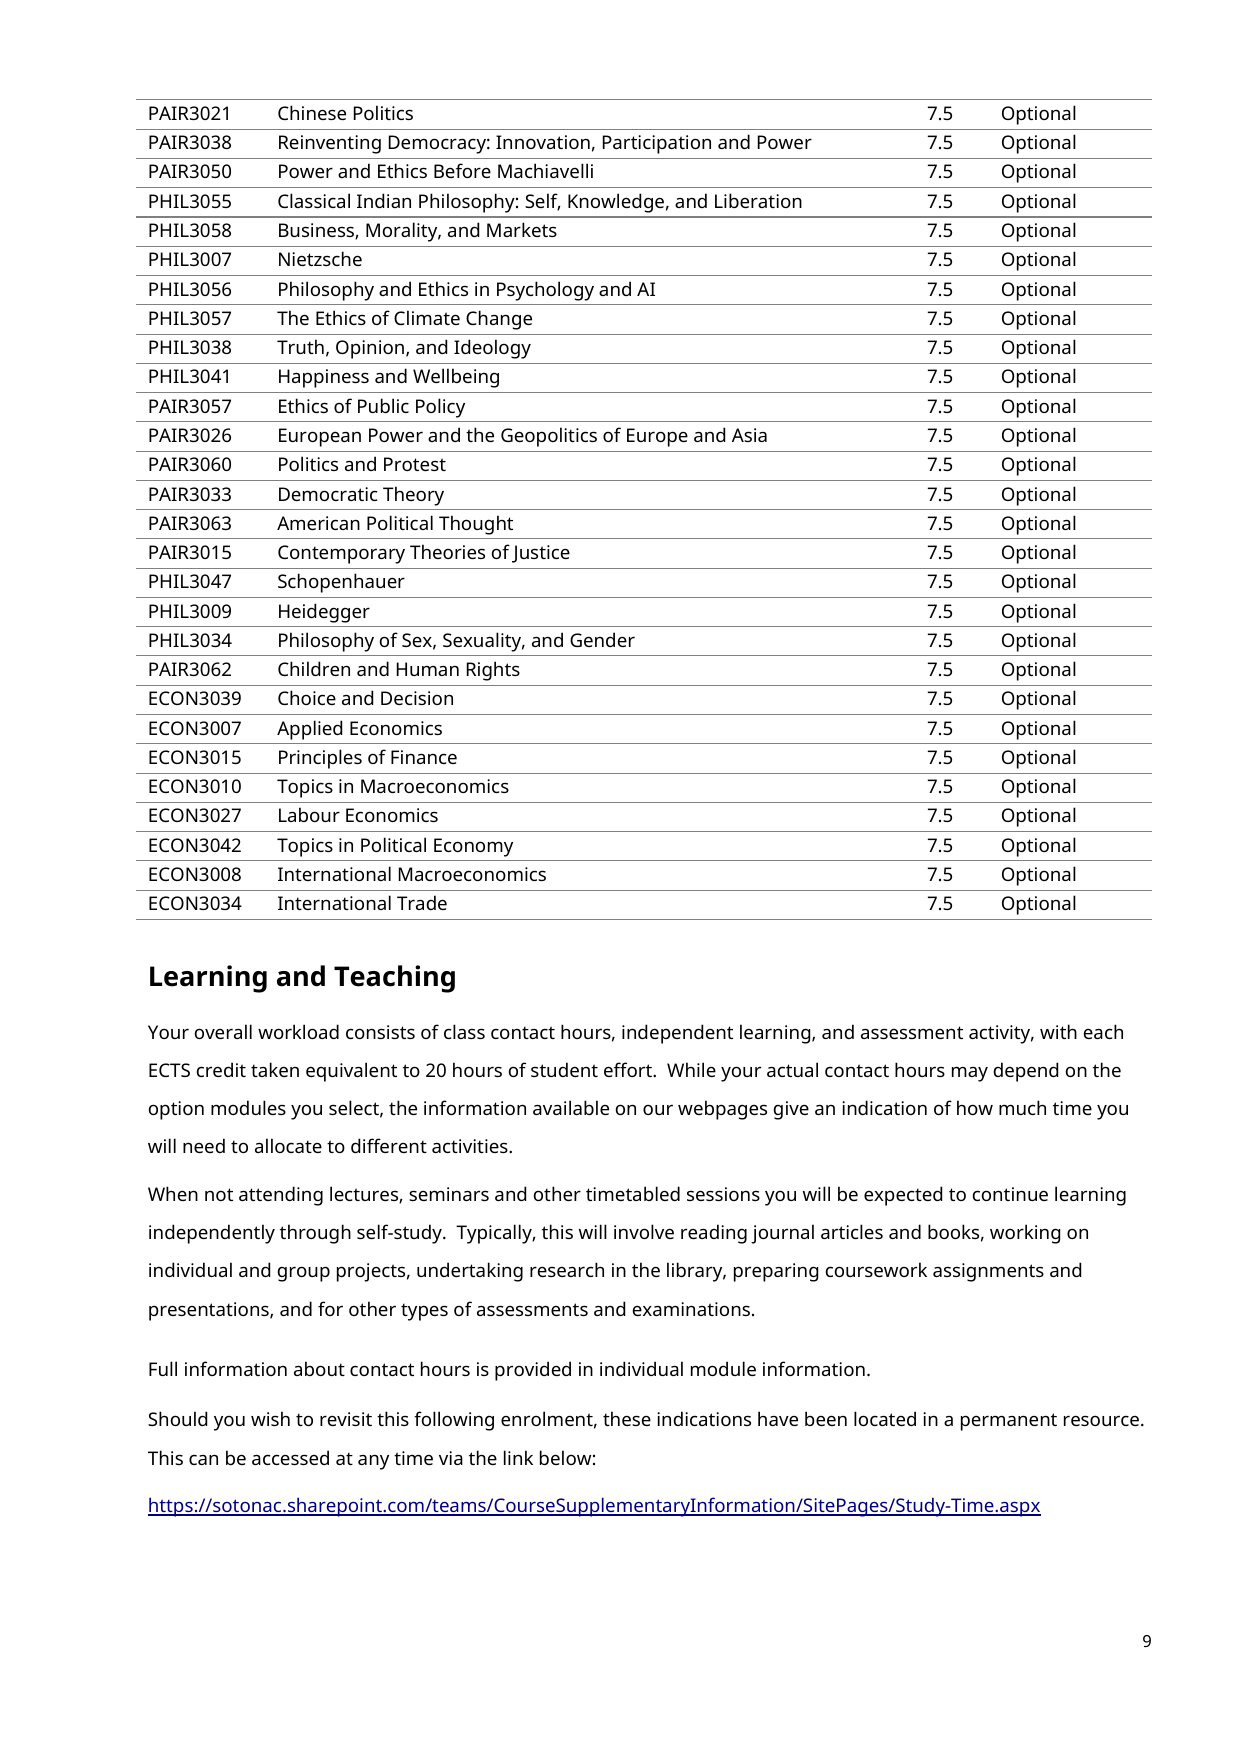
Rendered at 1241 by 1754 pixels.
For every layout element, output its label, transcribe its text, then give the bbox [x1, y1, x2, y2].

table_cell Optional [989, 335, 1152, 363]
table_cell 7.5 [916, 539, 989, 568]
table_cell Optional [989, 891, 1152, 919]
table_cell Philosophy of Sex, Sexuality, and Gender [266, 627, 916, 655]
table_cell Optional [989, 422, 1152, 451]
table_cell PHIL3058 [136, 218, 266, 246]
table_cell Optional [989, 803, 1152, 831]
table_cell Optional [989, 305, 1152, 333]
table_cell Truth, Opinion, and Ideology [266, 335, 916, 363]
table_cell Optional [989, 627, 1152, 655]
table_cell PAIR3057 [136, 393, 266, 421]
table_cell ECON3039 [136, 686, 266, 714]
table_cell PAIR3033 [136, 481, 266, 509]
table_cell 7.5 [916, 891, 989, 919]
text Should you wish to revisit this following enrolment, these indications have been located in a permanent resource. This can be accessed at any time via the link below: [148, 1407, 1152, 1471]
table_cell PAIR3021 [136, 100, 266, 128]
text Your overall workload consists of class contact hours, independent learning, and assessment activity, with each ECTS credit taken equivalent to 20 hours of student effort. While your actual contact hours may depend on the option modules you select, the information available on our webpages give an indication of how much time you will need to allocate to different activities. [148, 1019, 1152, 1159]
table_cell Nietzsche [266, 247, 916, 275]
table_cell ECON3034 [136, 891, 266, 919]
table_cell 7.5 [916, 100, 989, 128]
table_cell Power and Ethics Before Machiavelli [266, 159, 916, 187]
table_cell ECON3027 [136, 803, 266, 831]
table_cell 7.5 [916, 744, 989, 772]
text When not attending lectures, seminars and other timetabled sessions you will be expected to continue learning independently through self-study. Typically, this will involve reading journal articles and books, working on individual and group projects, undertaking research in the library, preparing coursework assignments and presentations, and for other types of assessments and examinations. [148, 1181, 1152, 1321]
table_cell Optional [989, 188, 1152, 216]
table_cell 7.5 [916, 861, 989, 889]
table_cell ECON3042 [136, 832, 266, 860]
table_cell PHIL3057 [136, 305, 266, 333]
table_cell Optional [989, 218, 1152, 246]
table_cell 7.5 [916, 130, 989, 158]
table_cell Business, Morality, and Markets [266, 218, 916, 246]
table_cell 7.5 [916, 510, 989, 538]
table_cell PAIR3063 [136, 510, 266, 538]
text Full information about contact hours is provided in individual module information. [148, 1356, 1152, 1382]
table_cell Principles of Finance [266, 744, 916, 772]
table_cell Optional [989, 510, 1152, 538]
table_cell PHIL3009 [136, 598, 266, 626]
table_cell 7.5 [916, 364, 989, 392]
table_cell Ethics of Public Policy [266, 393, 916, 421]
table_cell PHIL3055 [136, 188, 266, 216]
table_cell Optional [989, 539, 1152, 568]
table_cell Children and Human Rights [266, 656, 916, 685]
table_cell Optional [989, 276, 1152, 304]
table_cell PAIR3026 [136, 422, 266, 451]
table_cell Politics and Protest [266, 452, 916, 480]
table_cell PHIL3041 [136, 364, 266, 392]
table_cell Labour Economics [266, 803, 916, 831]
table_cell PHIL3056 [136, 276, 266, 304]
table_cell Chinese Politics [266, 100, 916, 128]
table_cell Optional [989, 130, 1152, 158]
table_cell 7.5 [916, 218, 989, 246]
table_cell 7.5 [916, 832, 989, 860]
table_cell Reinventing Democracy: Innovation, Participation and Power [266, 130, 916, 158]
table_cell Topics in Macroeconomics [266, 774, 916, 802]
table_cell Optional [989, 393, 1152, 421]
table_cell Choice and Decision [266, 686, 916, 714]
table_cell 7.5 [916, 335, 989, 363]
table_cell Optional [989, 247, 1152, 275]
table_cell 7.5 [916, 569, 989, 597]
table_cell 7.5 [916, 481, 989, 509]
table_cell Optional [989, 656, 1152, 685]
table_cell Optional [989, 832, 1152, 860]
table_cell Optional [989, 861, 1152, 889]
table_cell PHIL3007 [136, 247, 266, 275]
table_cell ECON3010 [136, 774, 266, 802]
table_cell International Trade [266, 891, 916, 919]
table_cell PAIR3060 [136, 452, 266, 480]
table_cell 7.5 [916, 422, 989, 451]
table_cell Optional [989, 715, 1152, 743]
table_cell The Ethics of Climate Change [266, 305, 916, 333]
table_cell Optional [989, 686, 1152, 714]
table_cell 7.5 [916, 598, 989, 626]
table_cell 7.5 [916, 627, 989, 655]
table_cell 7.5 [916, 452, 989, 480]
table_cell ECON3008 [136, 861, 266, 889]
text https://sotonac.sharepoint.com/teams/CourseSupplementaryInformation/SitePages/Study-Time.aspx [148, 1493, 1152, 1518]
table_cell Heidegger [266, 598, 916, 626]
table_cell PHIL3038 [136, 335, 266, 363]
table_cell Schopenhauer [266, 569, 916, 597]
table_cell 7.5 [916, 276, 989, 304]
table_cell 7.5 [916, 159, 989, 187]
table_cell Optional [989, 100, 1152, 128]
table_cell Optional [989, 364, 1152, 392]
table_cell 7.5 [916, 774, 989, 802]
table_cell Optional [989, 481, 1152, 509]
subtitle Learning and Teaching [148, 957, 1152, 994]
table_cell Optional [989, 569, 1152, 597]
table_cell Happiness and Wellbeing [266, 364, 916, 392]
table_cell PHIL3034 [136, 627, 266, 655]
table_cell American Political Thought [266, 510, 916, 538]
table_cell 7.5 [916, 247, 989, 275]
table_cell Democratic Theory [266, 481, 916, 509]
table_cell Topics in Political Economy [266, 832, 916, 860]
table_cell Contemporary Theories of Justice [266, 539, 916, 568]
table_cell ECON3015 [136, 744, 266, 772]
table_cell PAIR3050 [136, 159, 266, 187]
table_cell European Power and the Geopolitics of Europe and Asia [266, 422, 916, 451]
table_cell Optional [989, 774, 1152, 802]
table_cell Optional [989, 744, 1152, 772]
table_cell Applied Economics [266, 715, 916, 743]
table_cell PHIL3047 [136, 569, 266, 597]
table_cell International Macroeconomics [266, 861, 916, 889]
table_cell PAIR3015 [136, 539, 266, 568]
table_cell 7.5 [916, 188, 989, 216]
table_cell Classical Indian Philosophy: Self, Knowledge, and Liberation [266, 188, 916, 216]
table_cell 7.5 [916, 393, 989, 421]
table_cell 7.5 [916, 305, 989, 333]
table_cell Optional [989, 598, 1152, 626]
table_cell 7.5 [916, 803, 989, 831]
table_cell Optional [989, 452, 1152, 480]
table_cell ECON3007 [136, 715, 266, 743]
table_cell PAIR3038 [136, 130, 266, 158]
table_cell Optional [989, 159, 1152, 187]
table_cell Philosophy and Ethics in Psychology and AI [266, 276, 916, 304]
table_cell 7.5 [916, 686, 989, 714]
table_cell PAIR3062 [136, 656, 266, 685]
table_cell 7.5 [916, 715, 989, 743]
table_cell 7.5 [916, 656, 989, 685]
